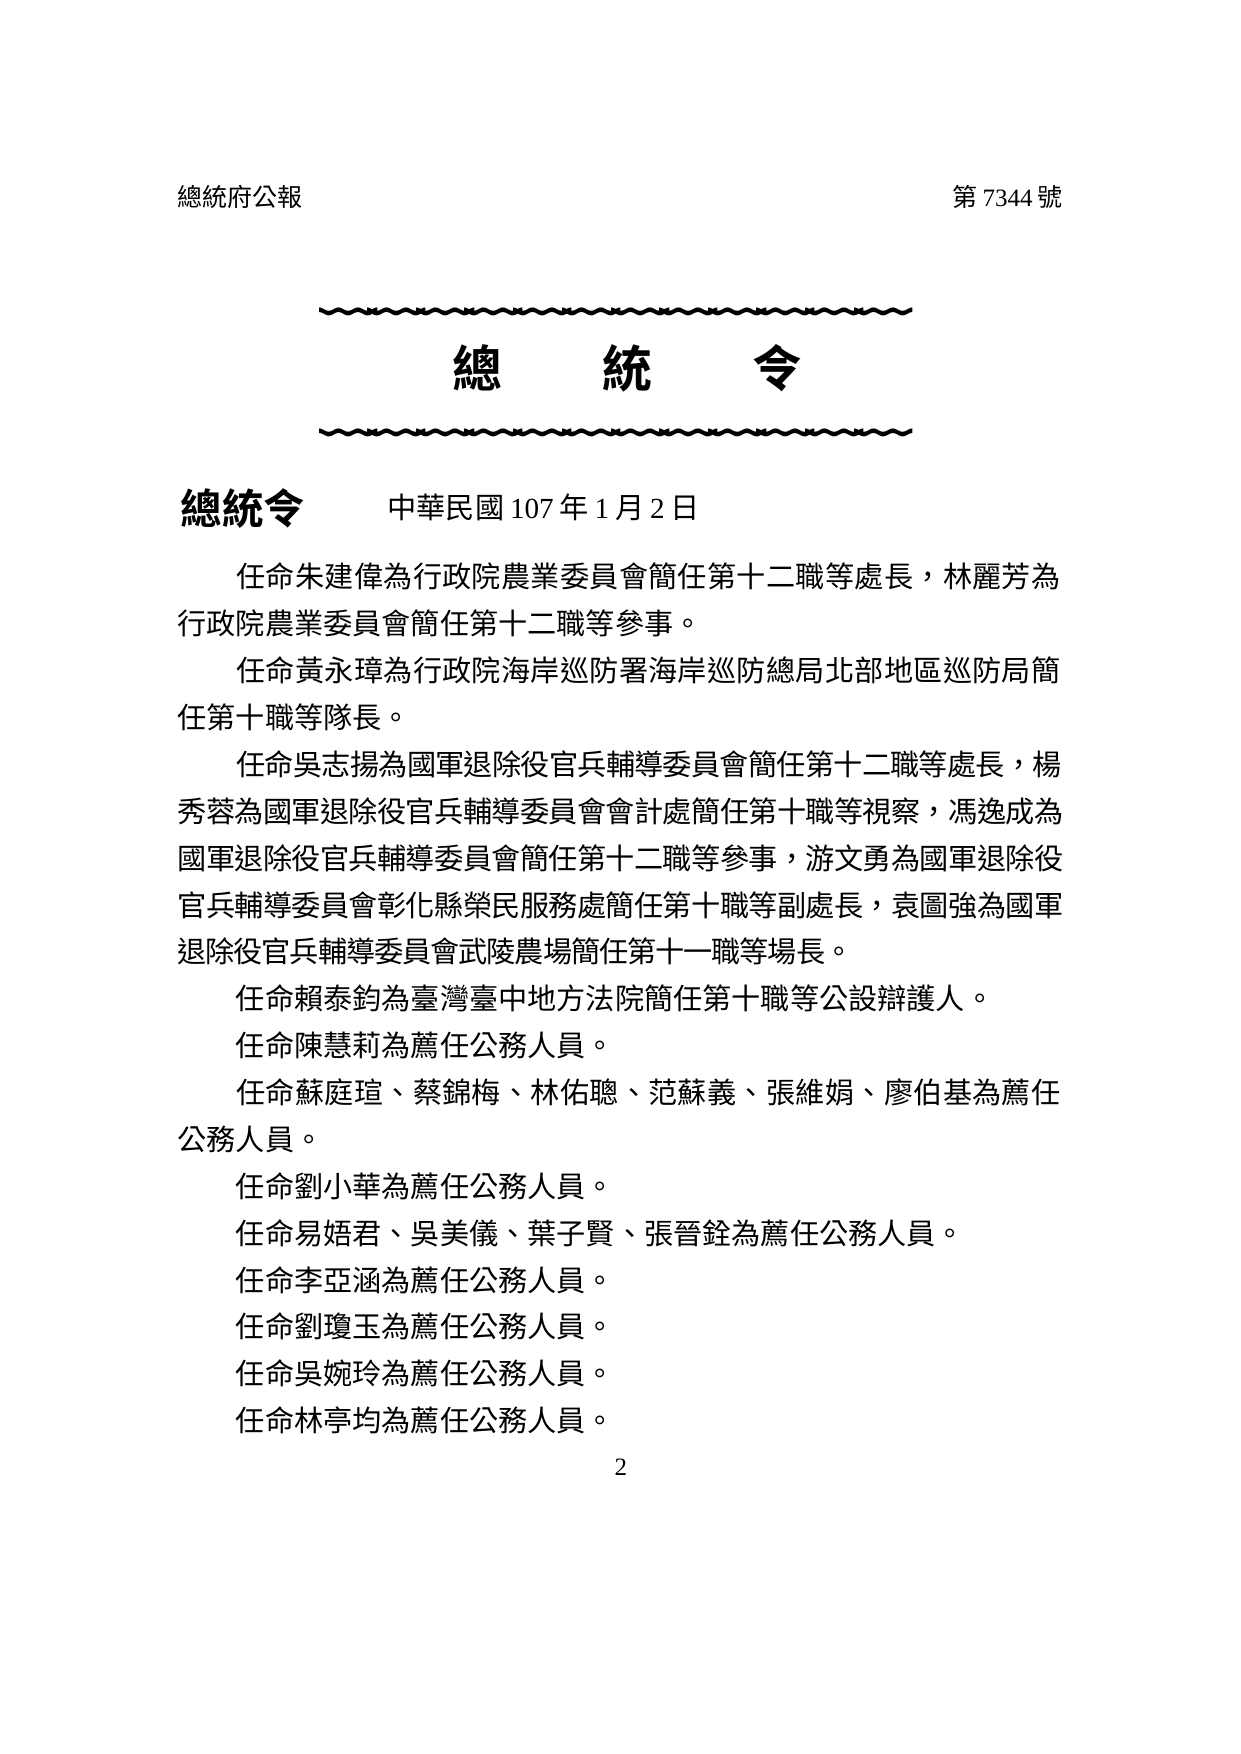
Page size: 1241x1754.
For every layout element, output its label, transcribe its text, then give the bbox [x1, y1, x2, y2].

text 任命朱建偉為行政院農業委員會簡任第十二職等處長，林麗芳為行政院農業委員會簡任第十二職等參事。 [177, 550, 1064, 644]
text 任命李亞涵為薦任公務人員。 [177, 1253, 1064, 1300]
text 任命林亭均為薦任公務人員。 [177, 1394, 1064, 1441]
text 任命劉小華為薦任公務人員。 [177, 1160, 1064, 1207]
text 任命易娪君、吳美儀、葉子賢、張晉銓為薦任公務人員。 [177, 1207, 1064, 1253]
text 任命陳慧莉為薦任公務人員。 [177, 1019, 1064, 1066]
text 任命蘇庭瑄、蔡錦梅、林佑聰、范蘇義、張維娟、廖伯基為薦任公務人員。 [177, 1066, 1064, 1160]
text 任命黃永璋為行政院海岸巡防署海岸巡防總局北部地區巡防局簡任第十職等隊長。 [177, 644, 1064, 738]
text 任命賴泰鈞為臺灣臺中地方法院簡任第十職等公設辯護人。 [177, 972, 1064, 1019]
text ﹏﹏﹏﹏﹏﹏﹏﹏﹏﹏﹏﹏ [177, 291, 1064, 316]
text 任命吳志揚為國軍退除役官兵輔導委員會簡任第十二職等處長，楊秀蓉為國軍退除役官兵輔導委員會會計處簡任第十職等視察，馮逸成為國軍退除役官兵輔導委員會簡任第十二職等參事，游文勇為國軍退除役官兵輔導委員會彰化縣榮民服務處簡任第十職等副處長，袁圖強為國軍退除役官兵輔導委員會武陵農場簡任第十一職等場長。 [177, 738, 1064, 972]
text 任命劉瓊玉為薦任公務人員。 [177, 1300, 1064, 1347]
table_header 總統令 [177, 462, 384, 550]
text ﹏﹏﹏﹏﹏﹏﹏﹏﹏﹏﹏﹏ [177, 412, 1064, 437]
table_header 中華民國107年1月2日 [384, 462, 880, 550]
text 總 統 令 [192, 341, 1064, 399]
text 任命吳婉玲為薦任公務人員。 [177, 1347, 1064, 1394]
